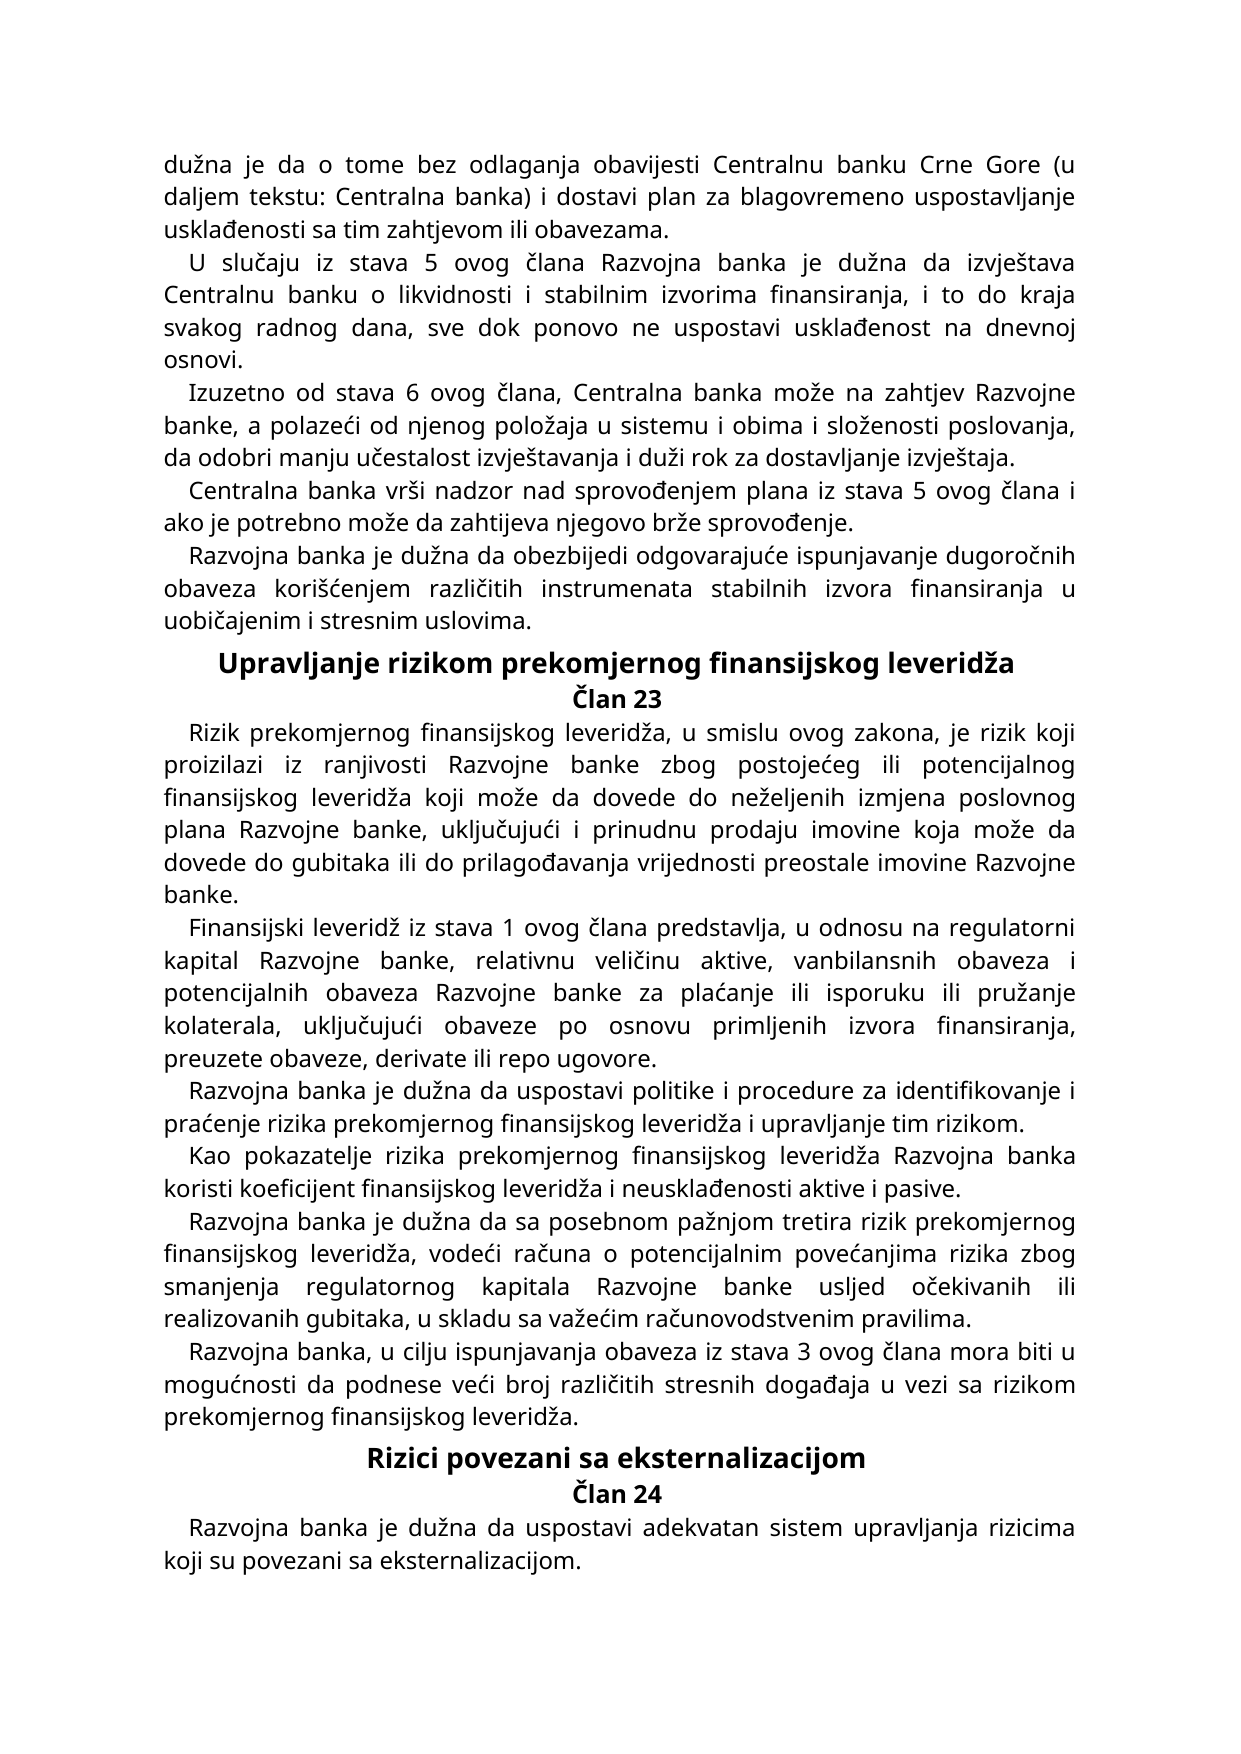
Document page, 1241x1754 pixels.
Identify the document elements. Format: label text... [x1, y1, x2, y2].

text Razvojna banka je dužna da obezbijedi odgovarajuće ispunjavanje dugoročnih obaveza korišćenjem različitih instrumenata stabilnih izvora finansiranja u uobičajenim i stresnim uslovima. [163, 539, 1077, 637]
text Izuzetno od stava 6 ovog člana, Centralna banka može na zahtjev Razvojne banke, a polazeći od njenog položaja u sistemu i obima i složenosti poslovanja, da odobri manju učestalost izvještavanja i duži rok za dostavljanje izvještaja. [163, 376, 1077, 474]
text Razvojna banka je dužna da sa posebnom pažnjom tretira rizik prekomjernog finansijskog leveridža, vodeći računa o potencijalnim povećanjima rizika zbog smanjenja regulatornog kapitala Razvojne banke usljed očekivanih ili realizovanih gubitaka, u skladu sa važećim računovodstvenim pravilima. [163, 1204, 1077, 1335]
text dužna je da o tome bez odlaganja obavijesti Centralnu banku Crne Gore (u daljem tekstu: Centralna banka) i dostavi plan za blagovremeno uspostavljanje usklađenosti sa tim zahtjevom ili obavezama. [163, 148, 1077, 245]
text Razvojna banka, u cilju ispunjavanja obaveza iz stava 3 ovog člana mora biti u mogućnosti da podnese veći broj različitih stresnih događaja u vezi sa rizikom prekomjernog finansijskog leveridža. [163, 1335, 1077, 1433]
text Finansijski leveridž iz stava 1 ovog člana predstavlja, u odnosu na regulatorni kapital Razvojne banke, relativnu veličinu aktive, vanbilansnih obaveza i potencijalnih obaveza Razvojne banke za plaćanje ili isporuku ili pružanje kolaterala, uključujući obaveze po osnovu primljenih izvora finansiranja, preuzete obaveze, derivate ili repo ugovore. [163, 911, 1077, 1074]
text Centralna banka vrši nadzor nad sprovođenjem plana iz stava 5 ovog člana i ako je potrebno može da zahtijeva njegovo brže sprovođenje. [163, 474, 1077, 539]
text Član 24 [148, 1477, 1093, 1511]
text Rizici povezani sa eksternalizacijom [148, 1439, 1093, 1477]
text Rizik prekomjernog finansijskog leveridža, u smislu ovog zakona, je rizik koji proizilazi iz ranjivosti Razvojne banke zbog postojećeg ili potencijalnog finansijskog leveridža koji može da dovede do neželjenih izmjena poslovnog plana Razvojne banke, uključujući i prinudnu prodaju imovine koja može da dovede do gubitaka ili do prilagođavanja vrijednosti preostale imovine Razvojne banke. [163, 715, 1077, 911]
text U slučaju iz stava 5 ovog člana Razvojna banka je dužna da izvještava Centralnu banku o likvidnosti i stabilnim izvorima finansiranja, i to do kraja svakog radnog dana, sve dok ponovo ne uspostavi usklađenost na dnevnoj osnovi. [163, 245, 1077, 376]
text Upravljanje rizikom prekomjernog finansijskog leveridža [148, 643, 1093, 681]
text Član 23 [148, 681, 1093, 715]
text Kao pokazatelje rizika prekomjernog finansijskog leveridža Razvojna banka koristi koeficijent finansijskog leveridža i neusklađenosti aktive i pasive. [163, 1139, 1077, 1204]
text Razvojna banka je dužna da uspostavi adekvatan sistem upravljanja rizicima koji su povezani sa eksternalizacijom. [163, 1511, 1077, 1576]
text Razvojna banka je dužna da uspostavi politike i procedure za identifikovanje i praćenje rizika prekomjernog finansijskog leveridža i upravljanje tim rizikom. [163, 1074, 1077, 1139]
